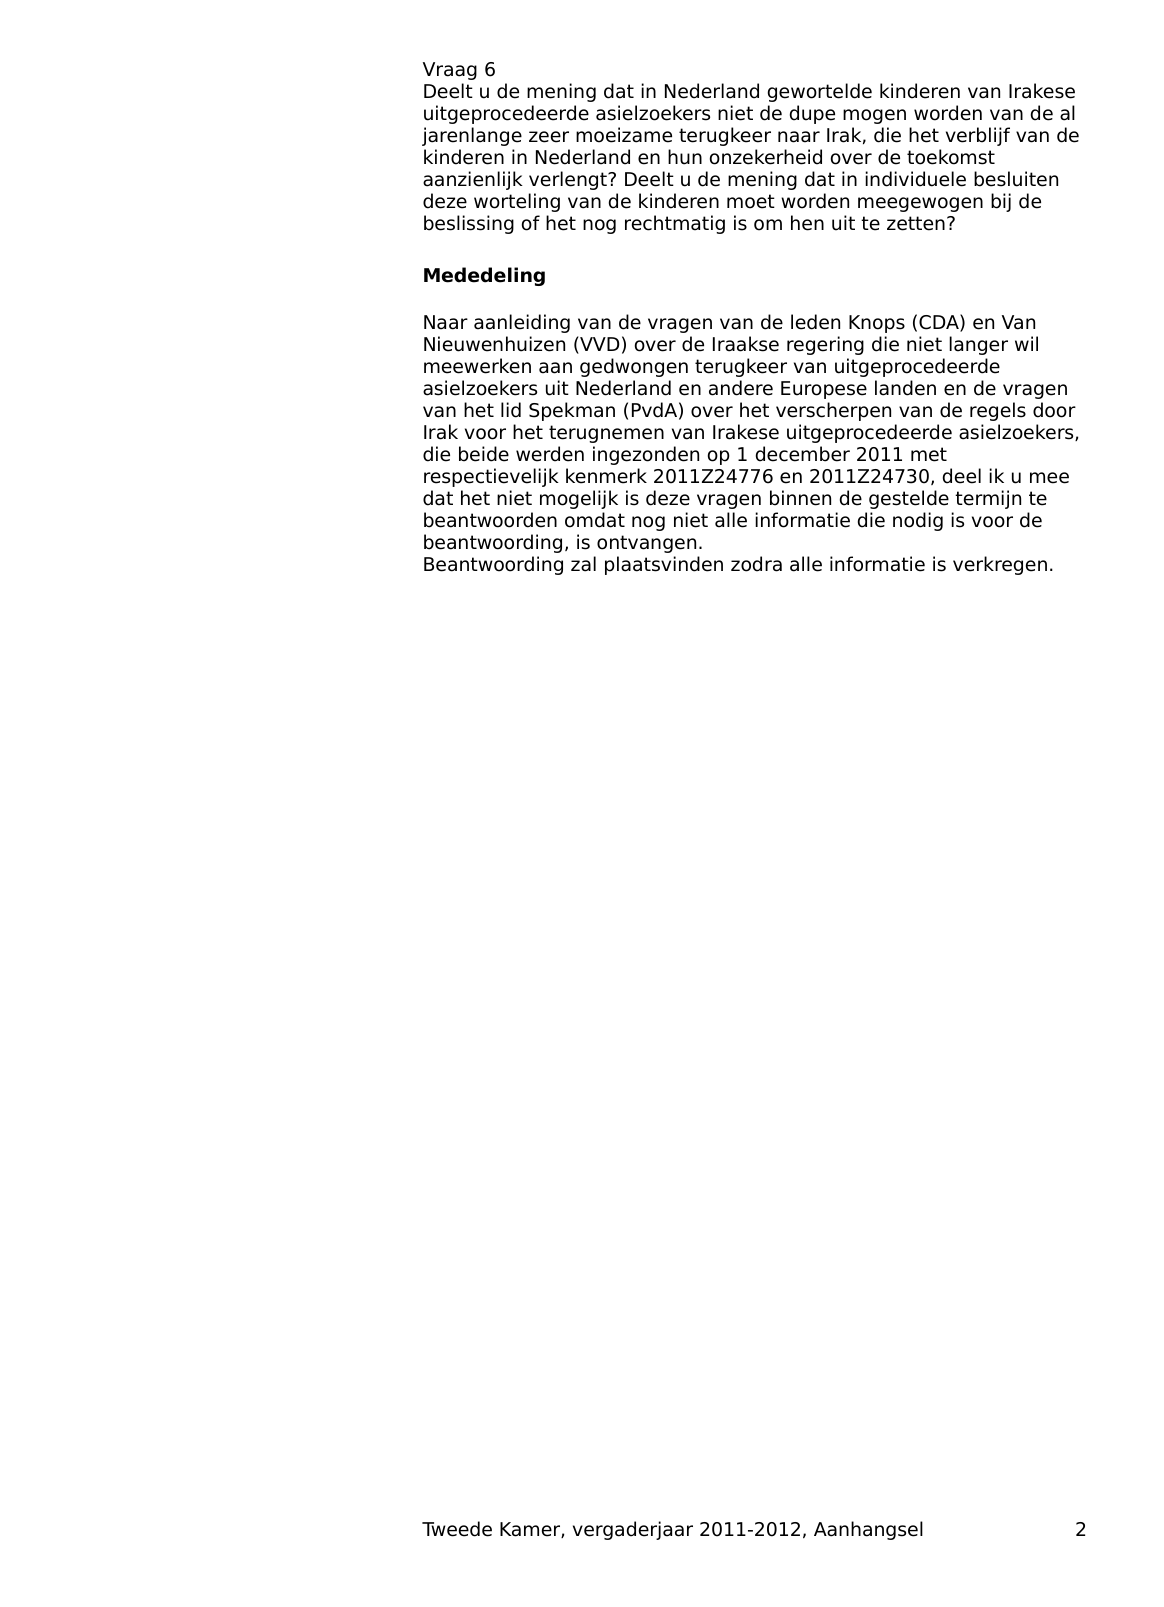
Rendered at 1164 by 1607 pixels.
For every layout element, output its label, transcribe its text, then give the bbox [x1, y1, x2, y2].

text Vraag 6 [422, 59, 1087, 81]
text Naar aanleiding van de vragen van de leden Knops (CDA) en Van Nieuwenhuizen (VVD) over de Iraakse regering die niet langer wil meewerken aan gedwongen terugkeer van uitgeprocedeerde asielzoekers uit Nederland en andere Europese landen en de vragen van het lid Spekman (PvdA) over het verscherpen van de regels door Irak voor het terugnemen van Irakese uitgeprocedeerde asielzoekers, die beide werden ingezonden op 1 december 2011 met respectievelijk kenmerk 2011Z24776 en 2011Z24730, deel ik u mee dat het niet mogelijk is deze vragen binnen de gestelde termijn te beantwoorden omdat nog niet alle informatie die nodig is voor de beantwoording, is ontvangen. [422, 312, 1087, 554]
subtitle Mededeling [422, 265, 1087, 287]
text Beantwoording zal plaatsvinden zodra alle informatie is verkregen. [422, 554, 1087, 576]
text Deelt u de mening dat in Nederland gewortelde kinderen van Irakese uitgeprocedeerde asielzoekers niet de dupe mogen worden van de al jarenlange zeer moeizame terugkeer naar Irak, die het verblijf van de kinderen in Nederland en hun onzekerheid over de toekomst aanzienlijk verlengt? Deelt u de mening dat in individuele besluiten deze worteling van de kinderen moet worden meegewogen bij de beslissing of het nog rechtmatig is om hen uit te zetten? [422, 81, 1087, 235]
